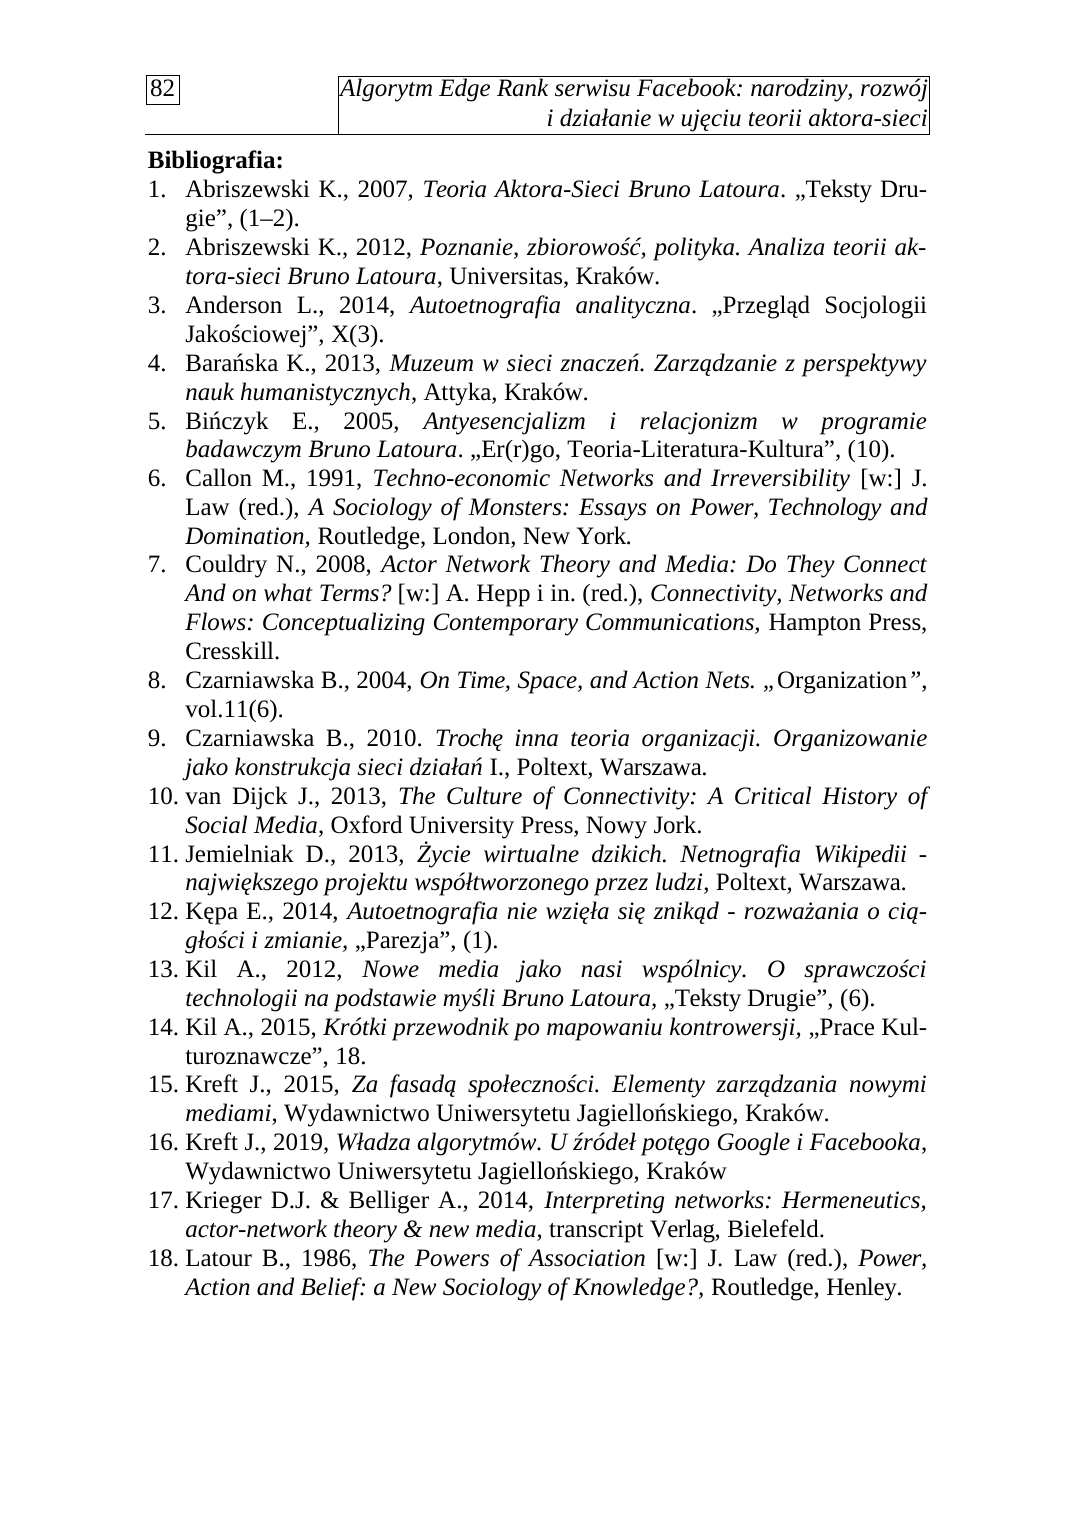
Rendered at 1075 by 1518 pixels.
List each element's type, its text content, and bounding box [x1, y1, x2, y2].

list Bińczyk E., 2005, Antyesencjalizm i relacjonizm w programie badawczym Bruno Latoura. „Er(r)go, Teoria-Literatura-Kultura”, (10). [148, 406, 927, 463]
list Kreft J., 2019, Władza algorytmów. U źródeł potęgo Google i Facebooka, Wydawnictwo Uniwersytetu Jagiellońskiego, Kraków [148, 1127, 927, 1185]
list van Dijck J., 2013, The Culture of Connectivity: A Critical History of Social Media, Oxford University Press, Nowy Jork. [148, 781, 927, 838]
list Latour B., 1986, The Powers of Association [w:] J. Law (red.), Power, Action and Belief: a New Sociology of Knowledge?, Routledge, Henley. [148, 1243, 927, 1301]
list Abriszewski K., 2012, Poznanie, zbiorowość, polityka. Analiza teorii ak- tora-sieci Bruno Latoura, Universitas, Kraków. [148, 232, 927, 290]
list Czarniawska B., 2004, On Time, Space, and Action Nets. „Organization”, vol.11(6). [148, 665, 927, 723]
subtitle Bibliografia: [148, 146, 941, 174]
list Kil A., 2015, Krótki przewodnik po mapowaniu kontrowersji, „Prace Kul- turoznawcze”, 18. [148, 1012, 927, 1069]
list Barańska K., 2013, Muzeum w sieci znaczeń. Zarządzanie z perspektywy nauk humanistycznych, Attyka, Kraków. [148, 348, 927, 406]
list Czarniawska B., 2010. Trochę inna teoria organizacji. Organizowanie jako konstrukcja sieci działań I., Poltext, Warszawa. [148, 723, 927, 781]
list Kępa E., 2014, Autoetnografia nie wzięła się znikąd - rozważania o cią- głości i zmianie, „Parezja”, (1). [148, 896, 928, 954]
list Krieger D.J. & Belliger A., 2014, Interpreting networks: Hermeneutics, actor-network theory & new media, transcript Verlag, Bielefeld. [148, 1185, 927, 1243]
list Couldry N., 2008, Actor Network Theory and Media: Do They Connect And on what Terms? [w:] A. Hepp i in. (red.), Connectivity, Networks and Flows: Conceptualizing Contemporary Communications, Hampton Press, Cresskill. [148, 549, 927, 664]
list Jemielniak D., 2013, Życie wirtualne dzikich. Netnografia Wikipedii - największego projektu współtworzonego przez ludzi, Poltext, Warszawa. [148, 839, 927, 896]
list Abriszewski K., 2007, Teoria Aktora-Sieci Bruno Latoura. „Teksty Dru- gie”, (1–2). [148, 174, 927, 232]
list Anderson L., 2014, Autoetnografia analityczna. „Przegląd Socjologii Jakościowej”, X(3). [148, 290, 927, 348]
list Callon M., 1991, Techno-economic Networks and Irreversibility [w:] J. Law (red.), A Sociology of Monsters: Essays on Power, Technology and Domination, Routledge, London, New York. [148, 463, 927, 549]
list Kreft J., 2015, Za fasadą społeczności. Elementy zarządzania nowymi mediami, Wydawnictwo Uniwersytetu Jagiellońskiego, Kraków. [148, 1069, 927, 1127]
list Kil A., 2012, Nowe media jako nasi wspólnicy. O sprawczości technologii na podstawie myśli Bruno Latoura, „Teksty Drugie”, (6). [148, 954, 927, 1012]
